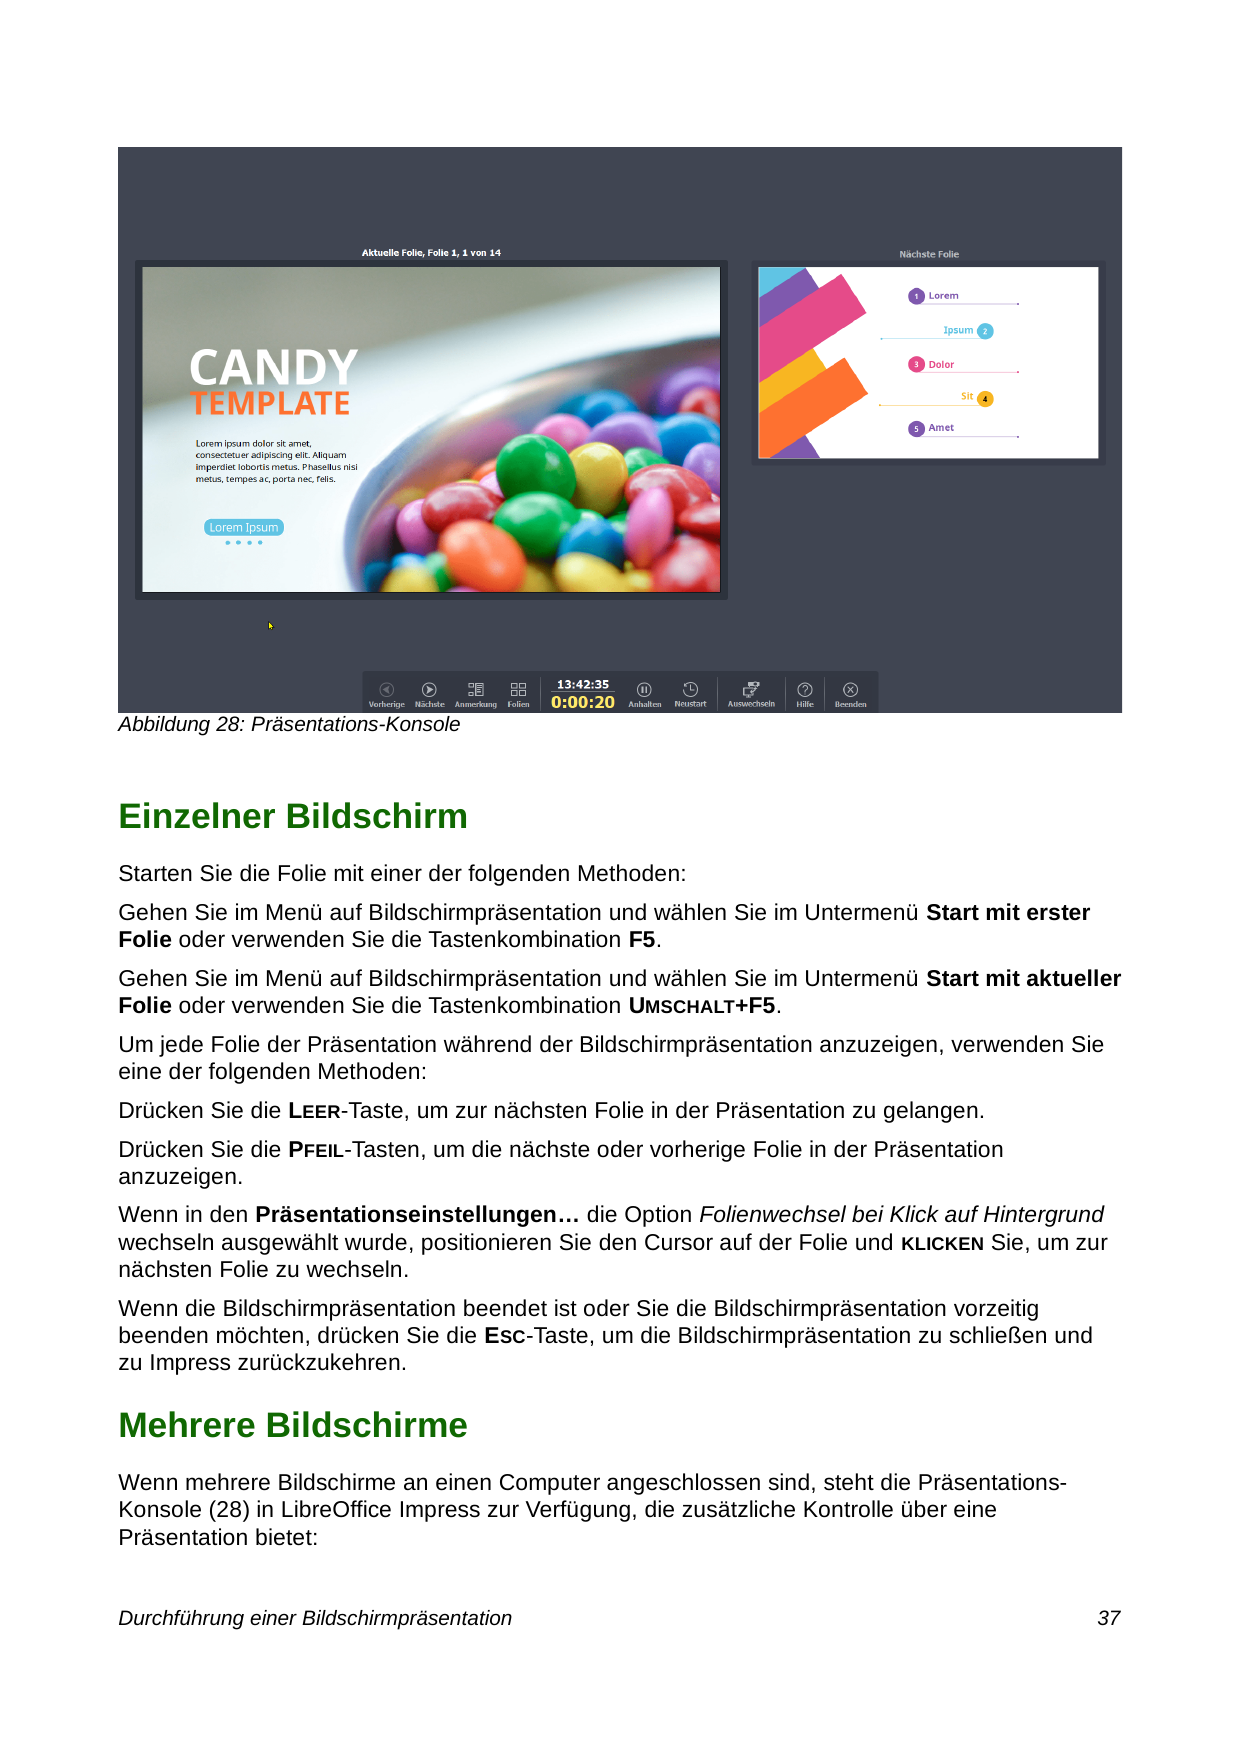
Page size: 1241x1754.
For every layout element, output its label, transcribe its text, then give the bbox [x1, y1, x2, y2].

subtitle Mehrere Bildschirme [118, 1404, 1122, 1445]
text Starten Sie die Folie mit einer der folgenden Methoden: [118, 859, 1122, 886]
text Wenn mehrere Bildschirme an einen Computer angeschlossen sind, steht die Präsentations-Konsole (Abbildung 28) in LibreOffice Impress zur Verfügung, die zusätzliche Kontrolle über eine Präsentation bietet: [118, 1469, 1122, 1550]
subtitle Einzelner Bildschirm [118, 795, 1122, 836]
text Gehen Sie im Menü auf Bildschirmpräsentation und wählen Sie im Untermenü Start mit aktueller Folie oder verwenden Sie die Tastenkombination Umschalt+F5. [118, 964, 1122, 1018]
text Drücken Sie die Pfeil-Tasten, um die nächste oder vorherige Folie in der Präsentation anzuzeigen. [118, 1135, 1122, 1189]
text Gehen Sie im Menü auf Bildschirmpräsentation und wählen Sie im Untermenü Start mit erster Folie oder verwenden Sie die Tastenkombination F5. [118, 898, 1122, 952]
text Wenn in den Präsentationseinstellungen… die Option Folienwechsel bei Klick auf Hintergrund wechseln ausgewählt wurde, positionieren Sie den Cursor auf der Folie und klicken Sie, um zur nächsten Folie zu wechseln. [118, 1201, 1122, 1282]
text Drücken Sie die Leer-Taste, um zur nächsten Folie in der Präsentation zu gelangen. [118, 1096, 1122, 1123]
text Wenn die Bildschirmpräsentation beendet ist oder Sie die Bildschirmpräsentation vorzeitig beenden möchten, drücken Sie die Esc-Taste, um die Bildschirmpräsentation zu schließen und zu Impress zurückzukehren. [118, 1294, 1122, 1375]
text Um jede Folie der Präsentation während der Bildschirmpräsentation anzuzeigen, verwenden Sie eine der folgenden Methoden: [118, 1030, 1122, 1084]
text Abbildung 28: Präsentations-Konsole [118, 713, 1122, 736]
picture [118, 147, 1123, 713]
